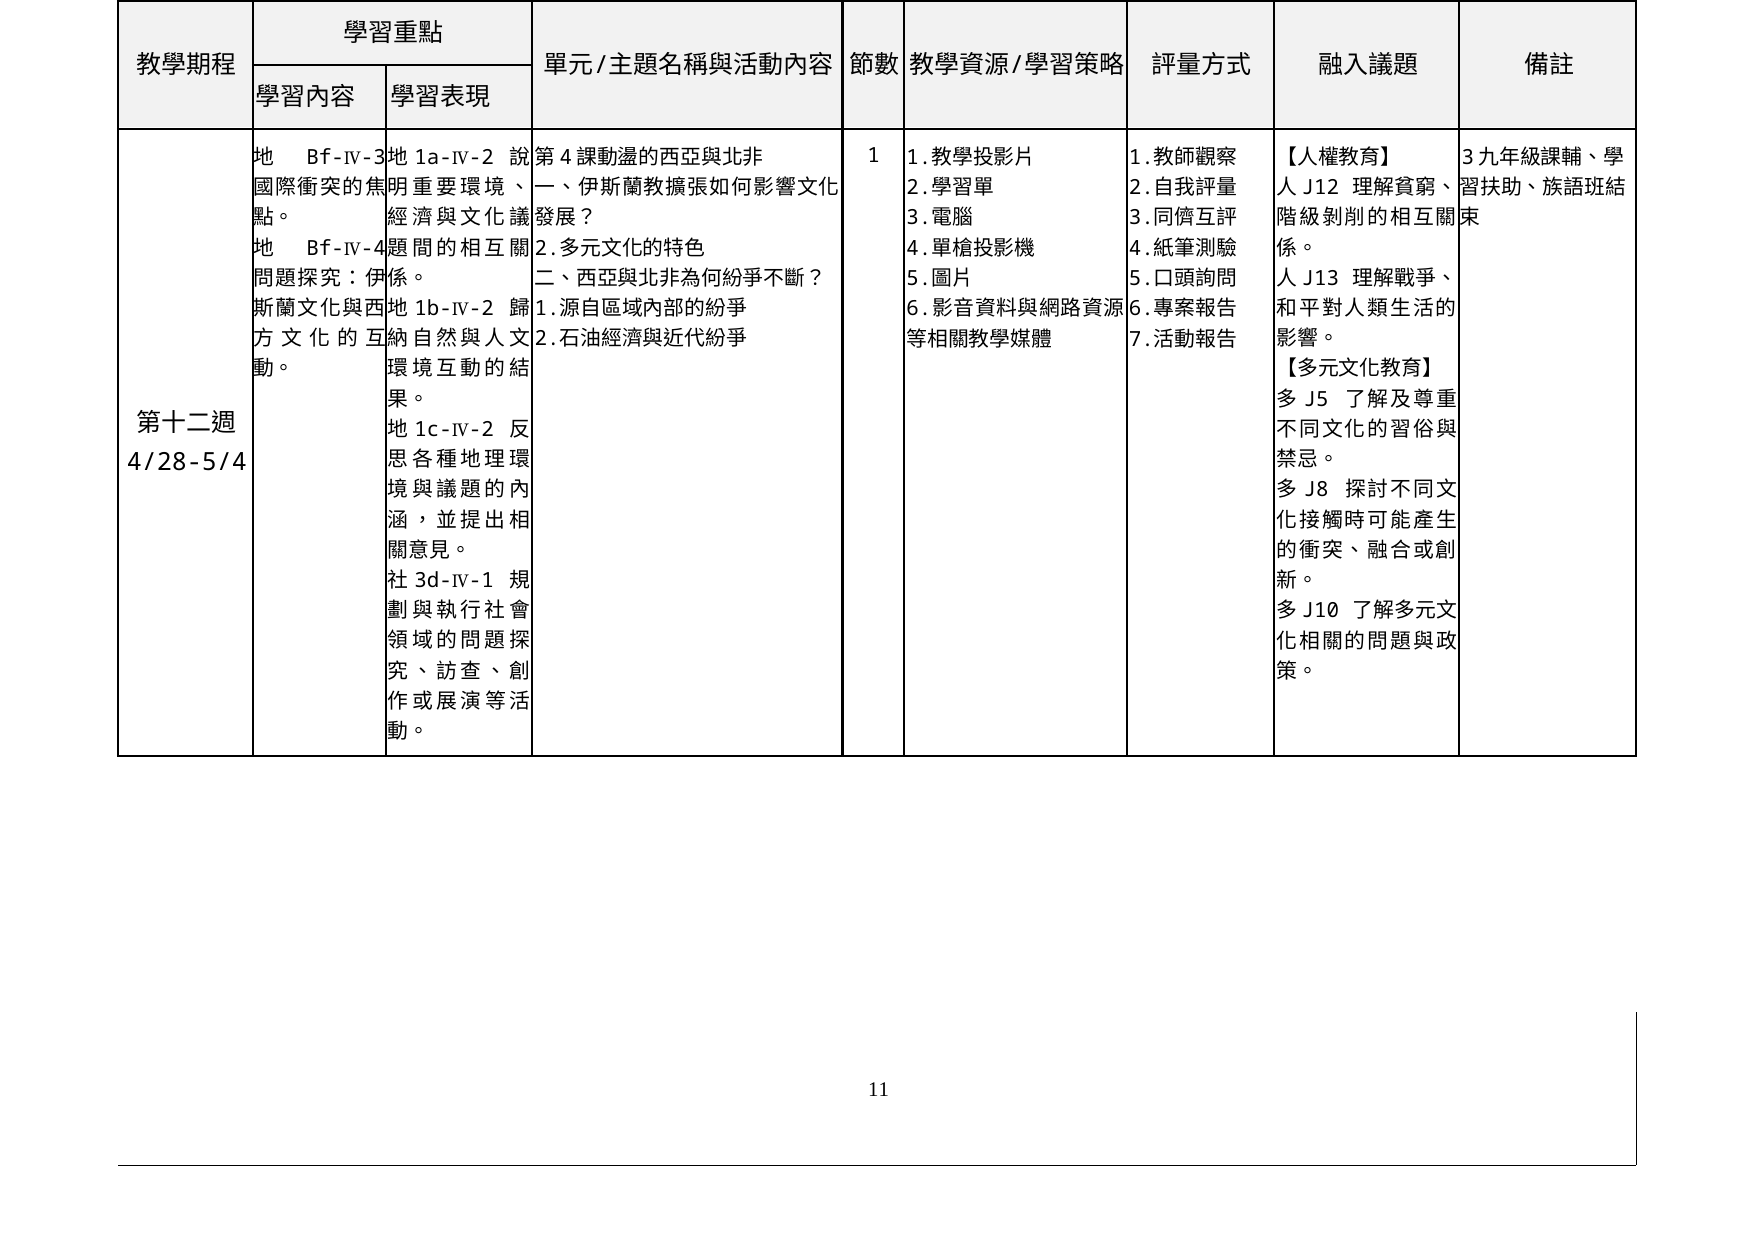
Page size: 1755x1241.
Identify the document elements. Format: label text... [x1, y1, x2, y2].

table_header 單元/主題名稱與活動內容 [533, 2, 841, 127]
table_cell 地Bf-Ⅳ-3 國際衝突的焦點。 地Bf-Ⅳ-4 問題探究：伊斯蘭文化與西方文化的互動。 [254, 130, 385, 755]
table_header 評量方式 [1128, 2, 1273, 127]
table_header 學習重點 [254, 2, 531, 64]
table_cell 【人權教育】 人J12 理解貧窮、階級剝削的相互關係。 人J13 理解戰爭、和平對人類生活的影響。 【多元文化教育】 多J5 了解及尊重不同文化的習俗與禁忌。 多J8 探討不同文化接觸時可能產生的衝突、融合或創新。 多J10 了解多元文化相關的問題與政策。 [1275, 130, 1458, 755]
table_cell 1.教學投影片 2.學習單 3.電腦 4.單槍投影機 5.圖片 6.影音資料與網路資源等相關教學媒體 [905, 130, 1126, 755]
table_header 融入議題 [1275, 2, 1458, 127]
table_header 教學資源/學習策略 [905, 2, 1126, 127]
table_cell 地1a-Ⅳ-2 說明重要環境、經濟與文化議題間的相互關係。 地1b-Ⅳ-2 歸納自然與人文環境互動的結果。 地1c-Ⅳ-2 反思各種地理環境與議題的內涵，並提出相關意見。 社3d-Ⅳ-1 規劃與執行社會領域的問題探究、訪查、創作或展演等活動。 [387, 130, 531, 755]
table_cell 1.教師觀察 2.自我評量 3.同儕互評 4.紙筆測驗 5.口頭詢問 6.專案報告 7.活動報告 [1128, 130, 1273, 755]
table_cell 第4課動盪的西亞與北非 一、伊斯蘭教擴張如何影響文化發展？ 2.多元文化的特色 二、西亞與北非為何紛爭不斷？ 1.源自區域內部的紛爭 2.石油經濟與近代紛爭 [533, 130, 841, 755]
table_cell 1 [844, 130, 903, 755]
table_header 教學期程 [119, 2, 252, 127]
table_cell 第十二週 4/28-5/4 [119, 130, 252, 755]
table_cell 3九年級課輔、學習扶助、族語班結束 [1460, 130, 1635, 755]
table_header 備註 [1460, 2, 1635, 127]
table_cell 學習表現 [387, 66, 531, 127]
table_header 節數 [844, 2, 903, 127]
table_cell 學習內容 [254, 66, 385, 127]
